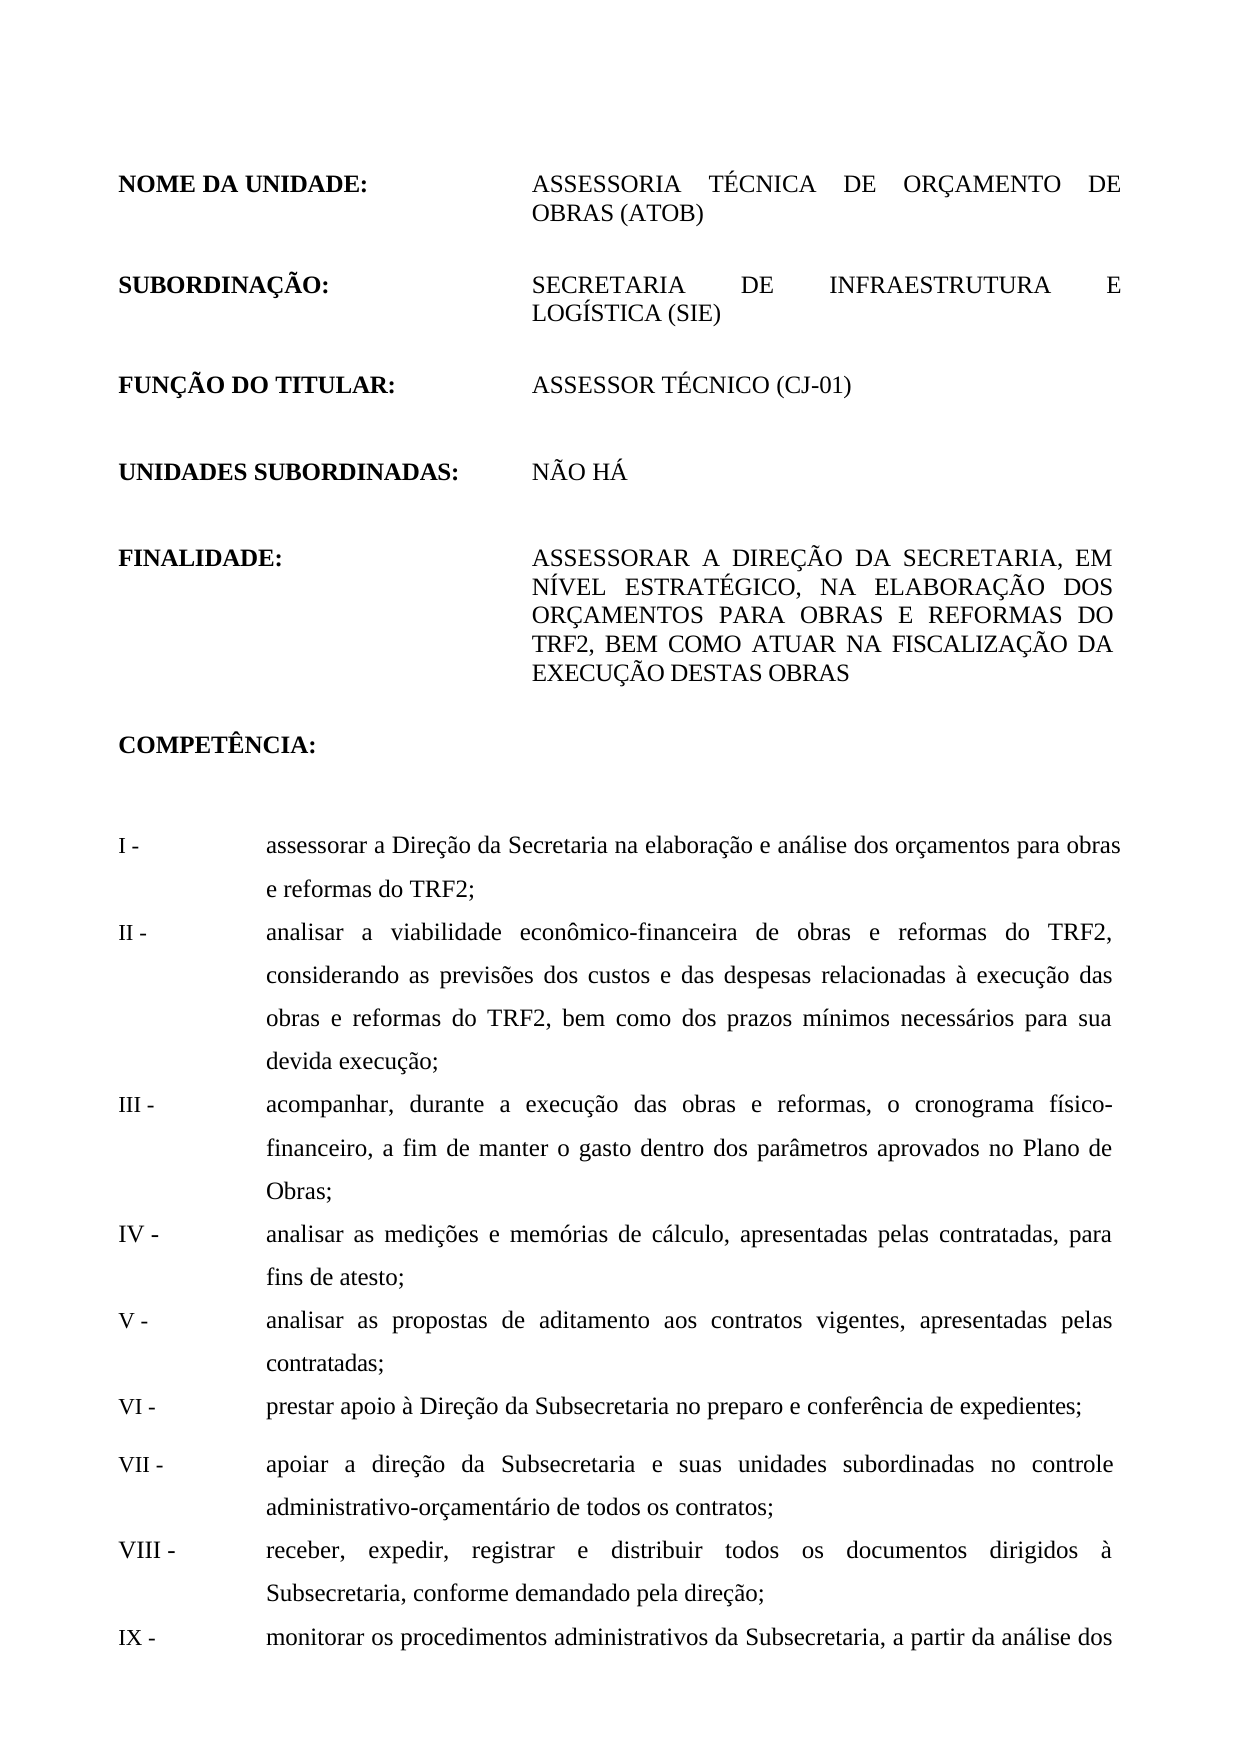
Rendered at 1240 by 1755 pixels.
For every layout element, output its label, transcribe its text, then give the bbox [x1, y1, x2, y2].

list acompanhar, durante a execução das obras e reformas, o cronograma físico-financeiro, a fim de manter o gasto dentro dos parâmetros aprovados no Plano de Obras; [118, 1089, 1113, 1204]
text SUBORDINAÇÃO: SECRETARIA DE INFRAESTRUTURA E LOGÍSTICA (SIE) [118, 270, 1121, 327]
text COMPETÊNCIA: [118, 731, 1121, 759]
list analisar as medições e memórias de cálculo, apresentadas pelas contratadas, para fins de atesto; [118, 1219, 1113, 1291]
list analisar as propostas de aditamento aos contratos vigentes, apresentadas pelas contratadas; [118, 1305, 1113, 1377]
list receber, expedir, registrar e distribuir todos os documentos dirigidos à Subsecretaria, conforme demandado pela direção; [118, 1535, 1113, 1607]
list apoiar a direção da Subsecretaria e suas unidades subordinadas no controle administrativo-orçamentário de todos os contratos; [118, 1449, 1113, 1521]
list analisar a viabilidade econômico-financeira de obras e reformas do TRF2, considerando as previsões dos custos e das despesas relacionadas à execução das obras e reformas do TRF2, bem como dos prazos mínimos necessários para sua devida execução; [118, 917, 1113, 1075]
list monitorar os procedimentos administrativos da Subsecretaria, a partir da análise dos [118, 1622, 1113, 1650]
list prestar apoio à Direção da Subsecretaria no preparo e conferência de expedientes; [118, 1391, 1121, 1420]
text UNIDADES SUBORDINADAS: NÃO HÁ [118, 457, 1121, 485]
text FINALIDADE: ASSESSORAR A DIREÇÃO DA SECRETARIA, EM NÍVEL ESTRATÉGICO, NA ELABORAÇÃO DOS ORÇAMENTOS PARA OBRAS E REFORMAS DO TRF2, BEM COMO ATUAR NA FISCALIZAÇÃO DA EXECUÇÃO DESTAS OBRAS [118, 543, 1113, 687]
text NOME DA UNIDADE: ASSESSORIA TÉCNICA DE ORÇAMENTO DE OBRAS (ATOB) [118, 169, 1121, 227]
text FUNÇÃO DO TITULAR: ASSESSOR TÉCNICO (CJ-01) [118, 370, 1121, 399]
list assessorar a Direção da Secretaria na elaboração e análise dos orçamentos para obras e reformas do TRF2; [118, 831, 1121, 902]
